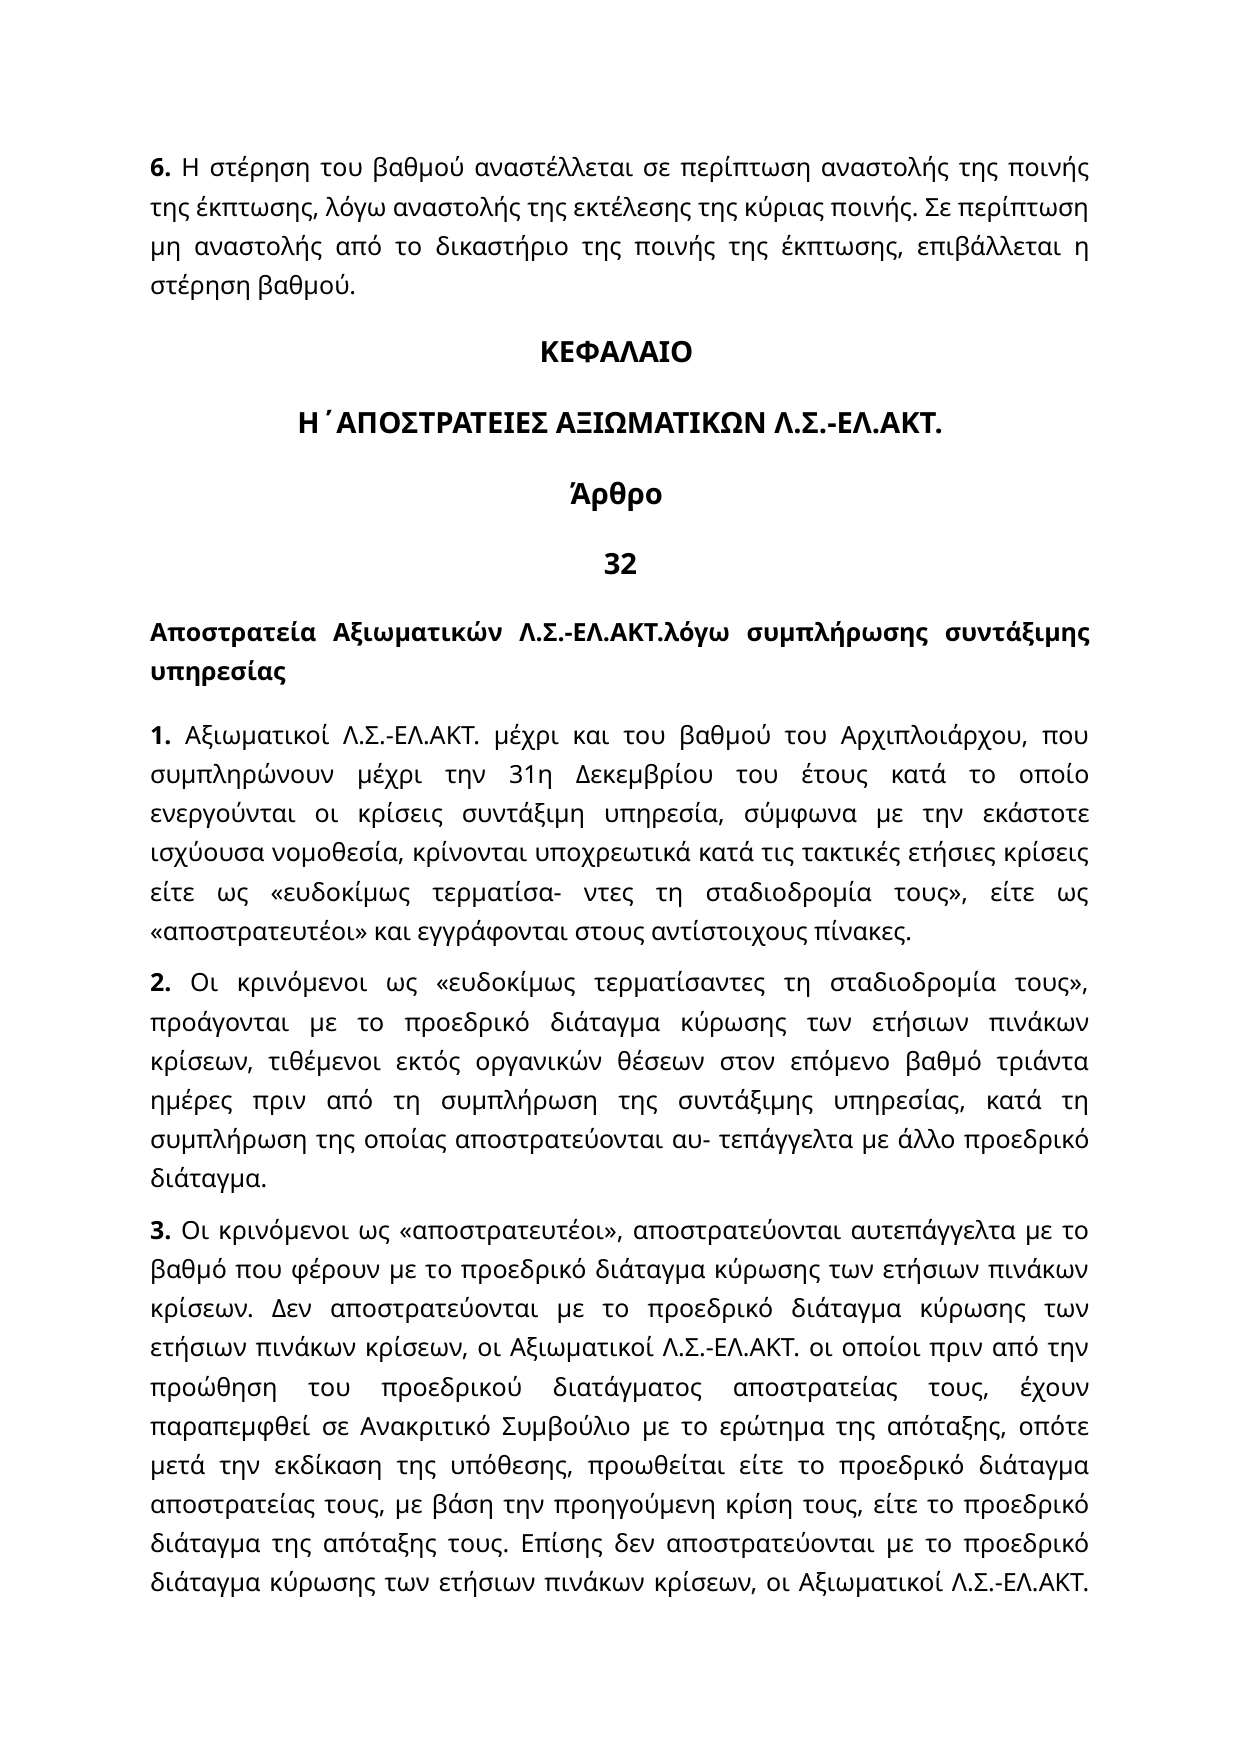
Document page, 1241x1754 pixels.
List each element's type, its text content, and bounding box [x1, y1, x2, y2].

subtitle 32 [150, 543, 1090, 583]
text 3. Οι κρινόμενοι ως «αποστρατευτέοι», αποστρατεύονται αυτεπάγγελτα με το βαθμό που φέρουν με το προεδρικό διάταγμα κύρωσης των ετήσιων πινάκων κρίσεων. Δεν αποστρατεύονται με το προεδρικό διάταγμα κύρωσης των ετήσιων πινάκων κρίσεων, οι Αξιωματικοί Λ.Σ.-ΕΛ.ΑΚΤ. οι οποίοι πριν από την προώθηση του προεδρικού διατάγματος αποστρατείας τους, έχουν παραπεμφθεί σε Ανακριτικό Συμβούλιο με το ερώτημα της απόταξης, οπότε μετά την εκδίκαση της υπόθεσης, προωθείται είτε το προεδρικό διάταγμα αποστρατείας τους, με βάση την προηγούμενη κρίση τους, είτε το προεδρικό διάταγμα της απόταξης τους. Επίσης δεν αποστρατεύονται με το προεδρικό διάταγμα κύρωσης των ετήσιων πινάκων κρίσεων, οι Αξιωματικοί Λ.Σ.-ΕΛ.ΑΚΤ. [150, 1212, 1090, 1599]
text 2. Οι κρινόμενοι ως «ευδοκίμως τερματίσαντες τη σταδιοδρομία τους», προάγονται με το προεδρικό διάταγμα κύρωσης των ετήσιων πινάκων κρίσεων, τιθέμενοι εκτός οργανικών θέσεων στον επόμενο βαθμό τριάντα ημέρες πριν από τη συμπλήρωση της συντάξιμης υπηρεσίας, κατά τη συμπλήρωση της οποίας αποστρατεύονται αυ- τεπάγγελτα με άλλο προεδρικό διάταγμα. [150, 965, 1090, 1195]
subtitle Η΄ΑΠΟΣΤΡΑΤΕΙΕΣ ΑΞΙΩΜΑΤΙΚΩΝ Λ.Σ.-ΕΛ.ΑΚΤ. [150, 402, 1090, 442]
text 6. Η στέρηση του βαθμού αναστέλλεται σε περίπτωση αναστολής της ποινής της έκπτωσης, λόγω αναστολής της εκτέλεσης της κύριας ποινής. Σε περίπτωση μη αναστολής από το δικαστήριο της ποινής της έκπτωσης, επιβάλλεται η στέρηση βαθμού. [150, 150, 1090, 302]
text 1. Αξιωματικοί Λ.Σ.-ΕΛ.ΑΚΤ. μέχρι και του βαθμού του Αρχιπλοιάρχου, που συμπληρώνουν μέχρι την 31η Δεκεμβρίου του έτους κατά το οποίο ενεργούνται οι κρίσεις συντάξιμη υπηρεσία, σύμφωνα με την εκάστοτε ισχύουσα νομοθεσία, κρίνονται υποχρεωτικά κατά τις τακτικές ετήσιες κρίσεις είτε ως «ευδοκίμως τερματίσα- ντες τη σταδιοδρομία τους», είτε ως «αποστρατευτέοι» και εγγράφονται στους αντίστοιχους πίνακες. [150, 717, 1090, 947]
text Αποστρατεία Αξιωματικών Λ.Σ.-ΕΛ.ΑΚΤ.λόγω συμπλήρωσης συντάξιμης υπηρεσίας [150, 614, 1090, 687]
subtitle ΚΕΦΑΛΑΙΟ [150, 332, 1090, 371]
subtitle Άρθρο [150, 473, 1090, 513]
